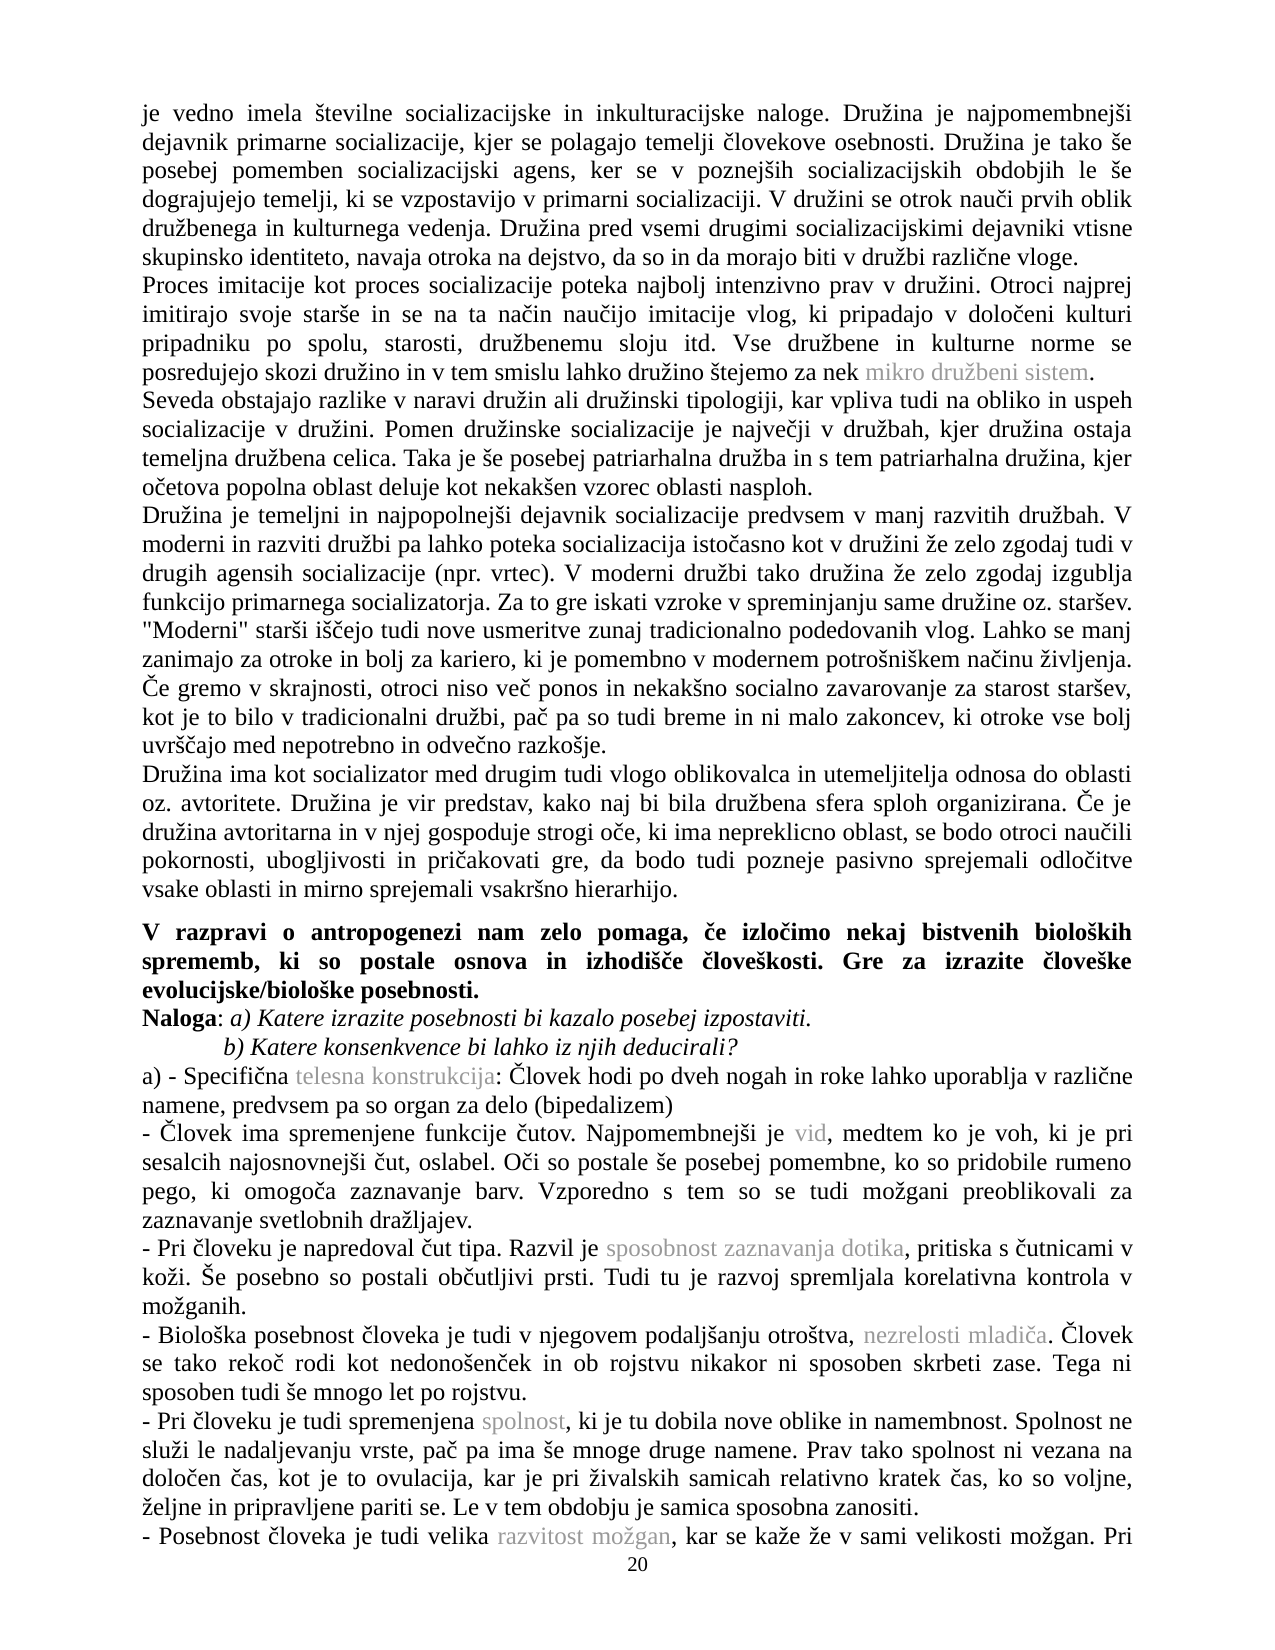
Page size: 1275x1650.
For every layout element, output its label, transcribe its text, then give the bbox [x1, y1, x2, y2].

text Družina ima kot socializator med drugim tudi vlogo oblikovalca in utemeljitelja odnosa do oblasti oz. avtoritete. Družina je vir predstav, kako naj bi bila družbena sfera sploh organizirana. Če je družina avtoritarna in v njej gospoduje strogi oče, ki ima nepreklicno oblast, se bodo otroci naučili pokornosti, ubogljivosti in pričakovati gre, da bodo tudi pozneje pasivno sprejemali odločitve vsake oblasti in mirno sprejemali vsakršno hierarhijo. [142, 759, 1133, 903]
text Proces imitacije kot proces socializacije poteka najbolj intenzivno prav v družini. Otroci najprej imitirajo svoje starše in se na ta način naučijo imitacije vlog, ki pripadajo v določeni kulturi pripadniku po spolu, starosti, družbenemu sloju itd. Vse družbene in kulturne norme se posredujejo skozi družino in v tem smislu lahko družino štejemo za nek mikro družbeni sistem. [142, 270, 1133, 385]
text Družina je temeljni in najpopolnejši dejavnik socializacije predvsem v manj razvitih družbah. V moderni in razviti družbi pa lahko poteka socializacija istočasno kot v družini že zelo zgodaj tudi v drugih agensih socializacije (npr. vrtec). V moderni družbi tako družina že zelo zgodaj izgublja funkcijo primarnega socializatorja. Za to gre iskati vzroke v spreminjanju same družine oz. staršev. "Moderni" starši iščejo tudi nove usmeritve zunaj tradicionalno podedovanih vlog. Lahko se manj zanimajo za otroke in bolj za kariero, ki je pomembno v modernem potrošniškem načinu življenja. Če gremo v skrajnosti, otroci niso več ponos in nekakšno socialno zavarovanje za starost staršev, kot je to bilo v tradicionalni družbi, pač pa so tudi breme in ni malo zakoncev, ki otroke vse bolj uvrščajo med nepotrebno in odvečno razkošje. [142, 500, 1133, 759]
text - Človek ima spremenjene funkcije čutov. Najpomembnejši je vid, medtem ko je voh, ki je pri sesalcih najosnovnejši čut, oslabel. Oči so postale še posebej pomembne, ko so pridobile rumeno pego, ki omogoča zaznavanje barv. Vzporedno s tem so se tudi možgani preoblikovali za zaznavanje svetlobnih dražljajev. [142, 1118, 1133, 1233]
text Naloga: a) Katere izrazite posebnosti bi kazalo posebej izpostaviti. [142, 1003, 1133, 1032]
text V razpravi o antropogenezi nam zelo pomaga, če izločimo nekaj bistvenih bioloških sprememb, ki so postale osnova in izhodišče človeškosti. Gre za izrazite človeške evolucijske/biološke posebnosti. [142, 917, 1133, 1003]
text je vedno imela številne socializacijske in inkulturacijske naloge. Družina je najpomembnejši dejavnik primarne socializacije, kjer se polagajo temelji človekove osebnosti. Družina je tako še posebej pomemben socializacijski agens, ker se v poznejših socializacijskih obdobjih le še dograjujejo temelji, ki se vzpostavijo v primarni socializaciji. V družini se otrok nauči prvih oblik družbenega in kulturnega vedenja. Družina pred vsemi drugimi socializacijskimi dejavniki vtisne skupinsko identiteto, navaja otroka na dejstvo, da so in da morajo biti v družbi različne vloge. [142, 98, 1133, 270]
text b) Katere konsenkvence bi lahko iz njih deducirali? [142, 1032, 1133, 1061]
text - Pri človeku je napredoval čut tipa. Razvil je sposobnost zaznavanja dotika, pritiska s čutnicami v koži. Še posebno so postali občutljivi prsti. Tudi tu je razvoj spremljala korelativna kontrola v možganih. [142, 1233, 1133, 1320]
text a) - Specifična telesna konstrukcija: Človek hodi po dveh nogah in roke lahko uporablja v različne namene, predvsem pa so organ za delo (bipedalizem) [142, 1061, 1133, 1118]
text - Biološka posebnost človeka je tudi v njegovem podaljšanju otroštva, nezrelosti mladiča. Človek se tako rekoč rodi kot nedonošenček in ob rojstvu nikakor ni sposoben skrbeti zase. Tega ni sposoben tudi še mnogo let po rojstvu. [142, 1320, 1133, 1406]
text - Posebnost človeka je tudi velika razvitost možgan, kar se kaže že v sami velikosti možgan. Pri [142, 1521, 1133, 1550]
text - Pri človeku je tudi spremenjena spolnost, ki je tu dobila nove oblike in namembnost. Spolnost ne služi le nadaljevanju vrste, pač pa ima še mnoge druge namene. Prav tako spolnost ni vezana na določen čas, kot je to ovulacija, kar je pri živalskih samicah relativno kratek čas, ko so voljne, željne in pripravljene pariti se. Le v tem obdobju je samica sposobna zanositi. [142, 1406, 1133, 1521]
text Seveda obstajajo razlike v naravi družin ali družinski tipologiji, kar vpliva tudi na obliko in uspeh socializacije v družini. Pomen družinske socializacije je največji v družbah, kjer družina ostaja temeljna družbena celica. Taka je še posebej patriarhalna družba in s tem patriarhalna družina, kjer očetova popolna oblast deluje kot nekakšen vzorec oblasti nasploh. [142, 385, 1133, 500]
